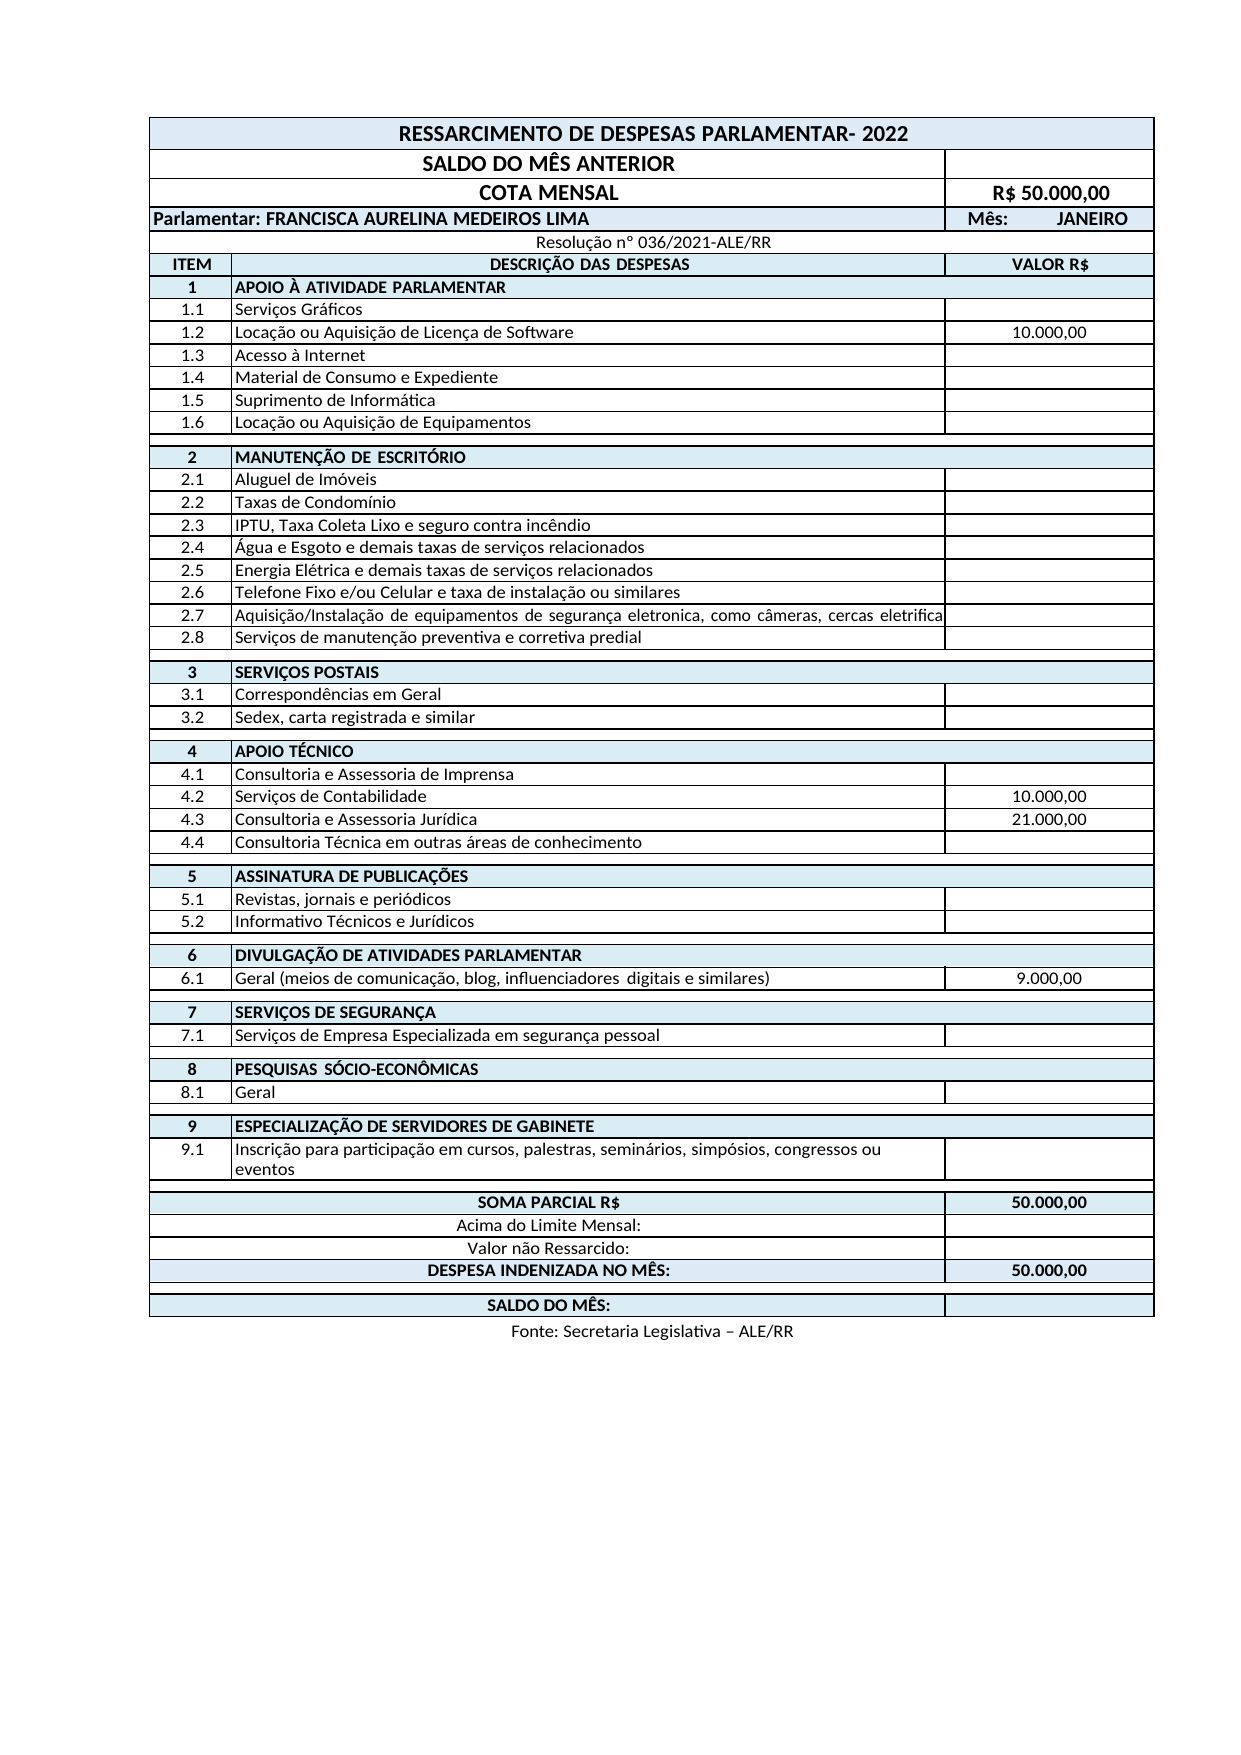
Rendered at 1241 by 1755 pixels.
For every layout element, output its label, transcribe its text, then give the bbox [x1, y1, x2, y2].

table_cell 2.4 [150, 537, 231, 558]
table_cell [946, 707, 1153, 728]
table_cell 2.1 [150, 469, 231, 490]
table_cell Consultoria e Assessoria de Imprensa [232, 764, 944, 785]
table_cell 1.5 [150, 390, 231, 411]
table_cell [150, 730, 1153, 739]
table_cell ITEM [150, 254, 231, 275]
table_cell [946, 469, 1153, 490]
table_cell SALDO DO MÊS: [150, 1295, 944, 1316]
table_cell 7.1 [150, 1025, 231, 1046]
table_cell [150, 1104, 1153, 1114]
table_cell [946, 492, 1153, 513]
table_cell Revistas, jornais e periódicos [232, 888, 944, 909]
table_cell [150, 435, 1153, 445]
table_cell [946, 412, 1153, 433]
table_cell 6 [150, 945, 231, 966]
table_cell Geral [232, 1082, 944, 1103]
table_cell 3.1 [150, 684, 231, 705]
table_cell 10.000,00 [946, 322, 1153, 343]
table_cell [946, 684, 1153, 705]
table_cell Material de Consumo e Expediente [232, 367, 944, 388]
table_cell [150, 1047, 1153, 1057]
table_cell 1.2 [150, 322, 231, 343]
table_cell 4.4 [150, 832, 231, 853]
table_cell Valor não Ressarcido: [150, 1238, 944, 1259]
table_cell SOMA PARCIAL R$ [150, 1193, 944, 1213]
table_cell 50.000,00 [946, 1193, 1153, 1213]
table_cell COTA MENSAL [150, 179, 944, 206]
table_cell 1.6 [150, 412, 231, 433]
table_cell APOIO TÉCNICO [232, 741, 1153, 762]
table_cell [946, 911, 1153, 932]
table_cell [946, 764, 1153, 785]
table_cell Aquisição/Instalação de equipamentos de segurança eletronica, como câmeras, cercas eletrifica [232, 605, 944, 626]
table_cell R$ 50.000,00 [946, 179, 1153, 206]
table_cell SERVIÇOS DE SEGURANÇA [232, 1002, 1153, 1023]
table_cell Taxas de Condomínio [232, 492, 944, 513]
table_cell [946, 1025, 1153, 1046]
table_cell Acima do Limite Mensal: [150, 1215, 944, 1236]
table_cell Mês: JANEIRO [946, 208, 1153, 230]
table_cell [946, 299, 1153, 320]
table_cell [150, 991, 1153, 1001]
table_cell [946, 888, 1153, 909]
table_cell [946, 150, 1153, 177]
table_cell Serviços Gráficos [232, 299, 944, 320]
table_cell MANUTENÇÃO DE ESCRITÓRIO [232, 447, 1153, 468]
table_cell DIVULGAÇÃO DE ATIVIDADES PARLAMENTAR [232, 945, 1153, 966]
table_cell 4.3 [150, 809, 231, 830]
table_cell Resolução nº 036/2021-ALE/RR [150, 232, 1153, 252]
table_cell 6.1 [150, 968, 231, 989]
table_cell [150, 854, 1153, 864]
table_cell [946, 605, 1153, 626]
table_cell Locação ou Aquisição de Equipamentos [232, 412, 944, 433]
table_cell SERVIÇOS POSTAIS [232, 662, 1153, 683]
table_cell 1.1 [150, 299, 231, 320]
table_cell [946, 582, 1153, 603]
table_cell 7 [150, 1002, 231, 1023]
table_cell VALOR R$ [946, 254, 1153, 275]
table_cell Inscrição para participação em cursos, palestras, seminários, simpósios, congressos ou eventos [232, 1139, 944, 1179]
table_cell 2.3 [150, 515, 231, 535]
table_cell [946, 1139, 1153, 1179]
table_cell Serviços de manutenção preventiva e corretiva predial [232, 627, 944, 648]
table_cell 1.4 [150, 367, 231, 388]
table_cell 9.000,00 [946, 968, 1153, 989]
table_cell 2.6 [150, 582, 231, 603]
table_cell Sedex, carta registrada e similar [232, 707, 944, 728]
table_cell Geral (meios de comunicação, blog, influenciadores digitais e similares) [232, 968, 944, 989]
table_cell [150, 934, 1153, 944]
table_header RESSARCIMENTO DE DESPESAS PARLAMENTAR- 2022 [150, 118, 1153, 149]
table_cell DESPESA INDENIZADA NO MÊS: [150, 1260, 944, 1281]
table_cell [150, 650, 1153, 660]
table_cell 8 [150, 1059, 231, 1080]
table_cell 2.2 [150, 492, 231, 513]
table_cell 21.000,00 [946, 809, 1153, 830]
table_cell [946, 1238, 1153, 1259]
table_cell Consultoria e Assessoria Jurídica [232, 809, 944, 830]
table_cell [150, 1283, 1153, 1293]
table_cell Suprimento de Informática [232, 390, 944, 411]
table_cell IPTU, Taxa Coleta Lixo e seguro contra incêndio [232, 515, 944, 535]
table_cell [946, 537, 1153, 558]
table_cell Locação ou Aquisição de Licença de Software [232, 322, 944, 343]
table_cell 1.3 [150, 345, 231, 366]
table_cell 4 [150, 741, 231, 762]
table_cell 2.7 [150, 605, 231, 626]
table_cell Informativo Técnicos e Jurídicos [232, 911, 944, 932]
table_cell Acesso à Internet [232, 345, 944, 366]
table_cell [946, 345, 1153, 366]
table_cell [150, 1181, 1153, 1191]
table_cell 2 [150, 447, 231, 468]
table_cell 3 [150, 662, 231, 683]
table_cell 4.1 [150, 764, 231, 785]
table_cell SALDO DO MÊS ANTERIOR [150, 150, 944, 177]
table_cell [946, 515, 1153, 535]
table_cell 2.8 [150, 627, 231, 648]
table_cell PESQUISAS SÓCIO-ECONÔMICAS [232, 1059, 1153, 1080]
table_cell 2.5 [150, 560, 231, 581]
table_cell [946, 832, 1153, 853]
table_cell 4.2 [150, 786, 231, 807]
table_cell [946, 390, 1153, 411]
table_cell 3.2 [150, 707, 231, 728]
text Fonte: Secretaria Legislativa – ALE/RR [510, 1320, 794, 1342]
table_cell 9 [150, 1116, 231, 1137]
table_cell 9.1 [150, 1139, 231, 1179]
table_cell ESPECIALIZAÇÃO DE SERVIDORES DE GABINETE [232, 1116, 1153, 1137]
table_cell Energia Elétrica e demais taxas de serviços relacionados [232, 560, 944, 581]
table_cell [946, 367, 1153, 388]
table_cell Parlamentar: FRANCISCA AURELINA MEDEIROS LIMA [150, 208, 944, 230]
table_cell 50.000,00 [946, 1260, 1153, 1281]
table_cell [946, 627, 1153, 648]
table_cell DESCRIÇÃO DAS DESPESAS [232, 254, 944, 275]
table_cell [946, 560, 1153, 581]
table_cell Correspondências em Geral [232, 684, 944, 705]
table_cell Serviços de Empresa Especializada em segurança pessoal [232, 1025, 944, 1046]
table_cell Telefone Fixo e/ou Celular e taxa de instalação ou similares [232, 582, 944, 603]
table_cell Serviços de Contabilidade [232, 786, 944, 807]
table_cell [946, 1082, 1153, 1103]
table_cell Água e Esgoto e demais taxas de serviços relacionados [232, 537, 944, 558]
table_cell 5.2 [150, 911, 231, 932]
table_cell 5 [150, 866, 231, 887]
table_cell [946, 1295, 1153, 1316]
table_cell Consultoria Técnica em outras áreas de conhecimento [232, 832, 944, 853]
table_cell [946, 1215, 1153, 1236]
table_cell Aluguel de Imóveis [232, 469, 944, 490]
table_cell 5.1 [150, 888, 231, 909]
table_cell 1 [150, 277, 231, 298]
table_cell ASSINATURA DE PUBLICAÇÕES [232, 866, 1153, 887]
table_cell APOIO À ATIVIDADE PARLAMENTAR [232, 277, 1153, 298]
table_cell 10.000,00 [946, 786, 1153, 807]
table_cell 8.1 [150, 1082, 231, 1103]
